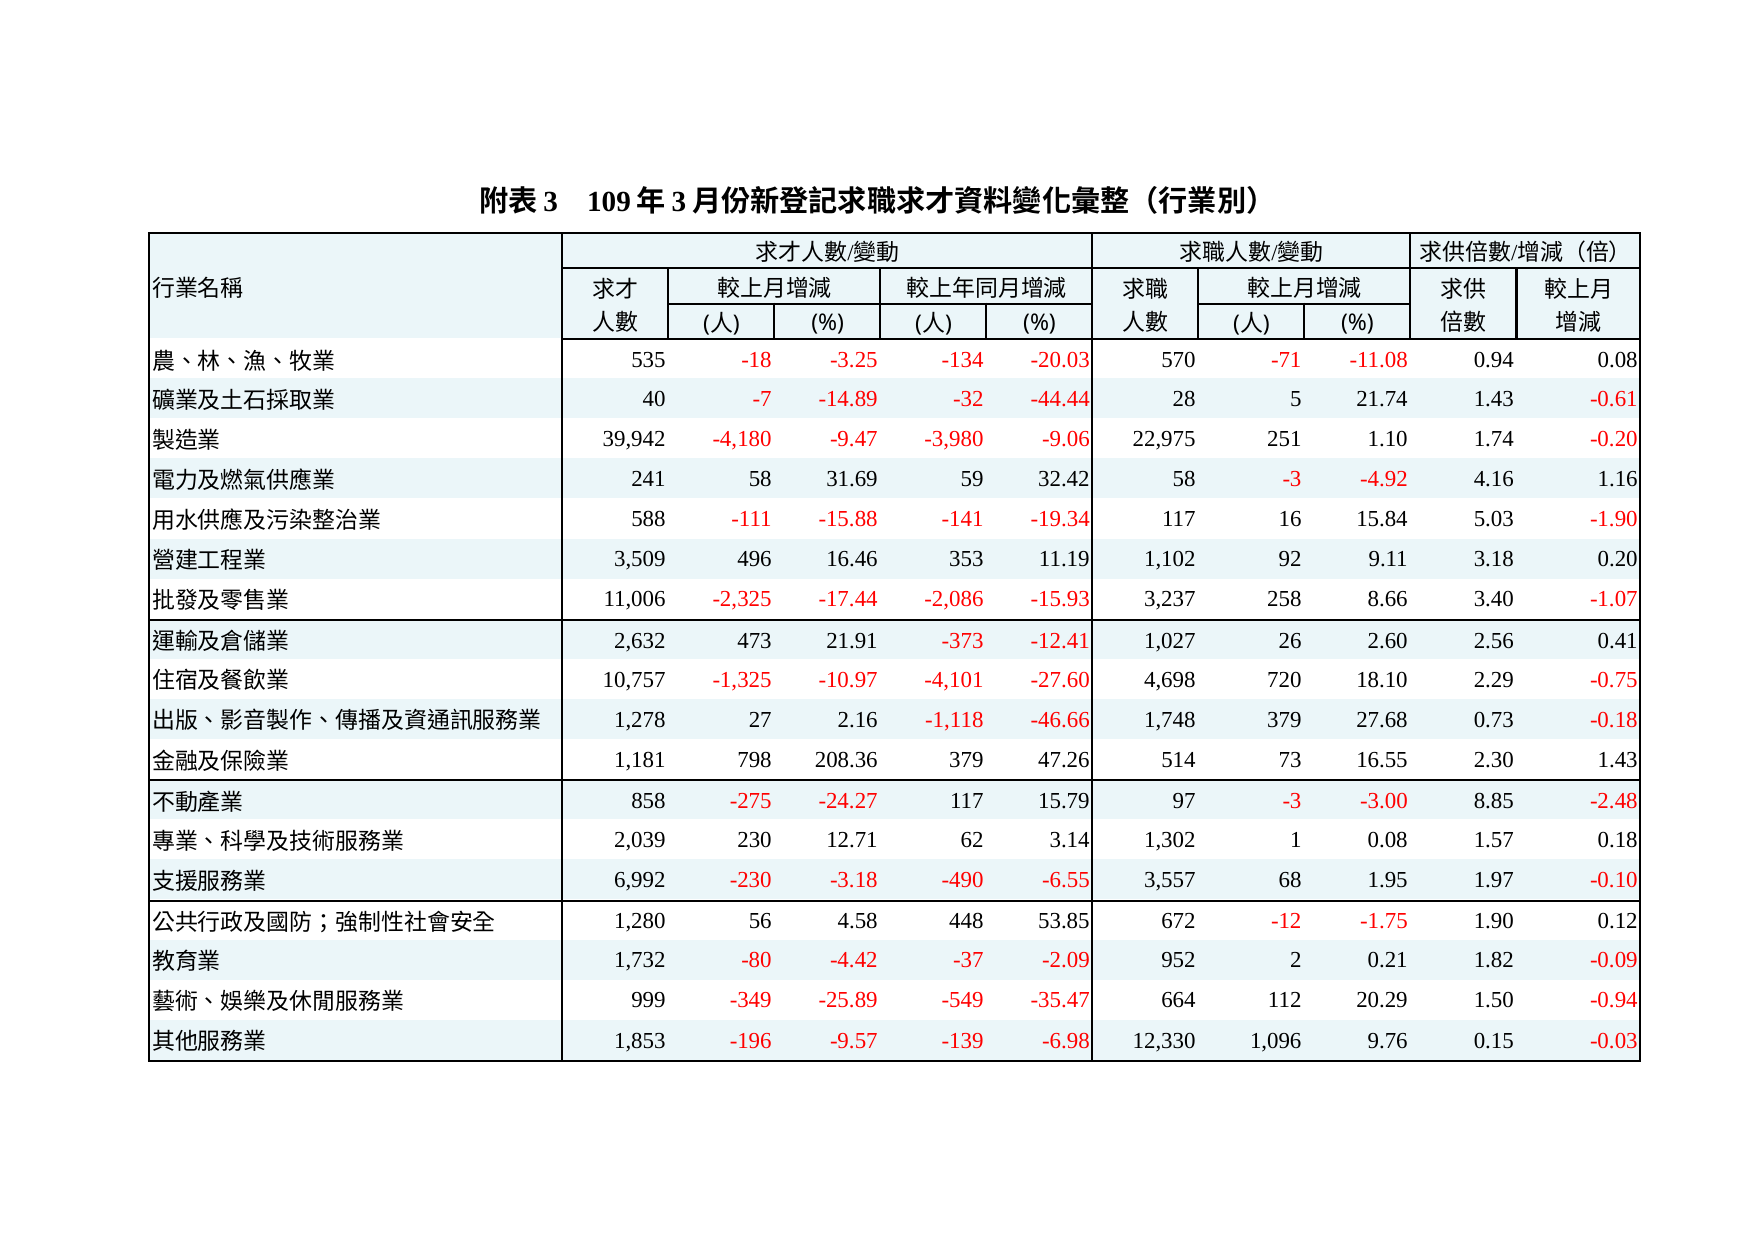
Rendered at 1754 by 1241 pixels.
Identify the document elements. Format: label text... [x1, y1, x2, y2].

table_cell (%) [987, 305, 1091, 338]
table_cell 求才 人數 [563, 269, 667, 338]
table_cell 2,632 [563, 621, 668, 659]
table_cell -490 [880, 859, 986, 899]
table_cell 47.26 [986, 739, 1091, 779]
table_cell 58 [1093, 458, 1198, 498]
table_cell 8.66 [1304, 579, 1410, 619]
table_cell -14.89 [774, 378, 880, 418]
table_cell -2,086 [880, 579, 986, 619]
table_cell 2,039 [563, 819, 668, 859]
table_cell 運輸及倉儲業 [150, 621, 561, 659]
table_cell 11.19 [986, 539, 1091, 579]
table_cell -4,180 [668, 418, 774, 458]
table_cell -349 [668, 980, 774, 1020]
table_cell 73 [1198, 739, 1304, 779]
table_cell 12,330 [1093, 1020, 1198, 1060]
table_cell -4,101 [880, 659, 986, 699]
table_cell 9.11 [1304, 539, 1410, 579]
table_cell 10,757 [563, 659, 668, 699]
table_cell -11.08 [1304, 340, 1410, 378]
table_cell 1.43 [1410, 378, 1516, 418]
table_cell 電力及燃氣供應業 [150, 458, 561, 498]
table_cell 117 [880, 781, 986, 819]
table_cell 2.60 [1304, 621, 1410, 659]
table_cell 117 [1093, 499, 1198, 538]
table_cell 製造業 [150, 418, 561, 458]
table_cell 3.18 [1410, 539, 1516, 579]
table_cell 22,975 [1093, 418, 1198, 458]
table_cell -25.89 [774, 980, 880, 1020]
table_cell 教育業 [150, 940, 561, 980]
table_cell -549 [880, 980, 986, 1020]
table_cell 其他服務業 [150, 1020, 561, 1060]
table_cell 31.69 [774, 458, 880, 498]
table_cell -0.09 [1516, 940, 1639, 980]
table_cell 3,509 [563, 539, 668, 579]
table_cell 1.50 [1410, 980, 1516, 1020]
table_cell 208.36 [774, 739, 880, 779]
table_cell 952 [1093, 940, 1198, 980]
table_cell 40 [563, 378, 668, 418]
table_header 行業名稱 [150, 234, 561, 338]
table_cell -0.94 [1516, 980, 1639, 1020]
table_cell 公共行政及國防；強制性社會安全 [150, 902, 561, 939]
table_cell -111 [668, 499, 774, 538]
table_cell 1.97 [1410, 859, 1516, 899]
table_cell -196 [668, 1020, 774, 1060]
table_cell 27.68 [1304, 699, 1410, 739]
table_cell 藝術、娛樂及休閒服務業 [150, 980, 561, 1020]
table_cell 473 [668, 621, 774, 659]
table_cell 379 [1198, 699, 1304, 739]
table_cell -275 [668, 781, 774, 819]
table_cell 1,278 [563, 699, 668, 739]
table_cell 營建工程業 [150, 539, 561, 579]
table_cell 礦業及土石採取業 [150, 378, 561, 418]
table_cell 1.74 [1410, 418, 1516, 458]
table_cell 1,732 [563, 940, 668, 980]
table_cell 798 [668, 739, 774, 779]
table_cell 2.30 [1410, 739, 1516, 779]
table_cell 858 [563, 781, 668, 819]
table_cell 1.57 [1410, 819, 1516, 859]
table_cell 1,027 [1093, 621, 1198, 659]
table_cell -3 [1198, 781, 1304, 819]
table_cell -1.90 [1516, 499, 1639, 538]
table_cell 241 [563, 458, 668, 498]
table_cell 1,280 [563, 902, 668, 939]
table_cell -12 [1198, 902, 1304, 939]
table_cell 12.71 [774, 819, 880, 859]
table_cell 15.79 [986, 781, 1091, 819]
table_cell 664 [1093, 980, 1198, 1020]
table_cell 570 [1093, 340, 1198, 378]
table_cell 專業、科學及技術服務業 [150, 819, 561, 859]
table_cell -35.47 [986, 980, 1091, 1020]
table_cell 1.43 [1516, 739, 1639, 779]
table_cell -15.88 [774, 499, 880, 538]
table_cell 4,698 [1093, 659, 1198, 699]
table_cell -1.07 [1516, 579, 1639, 619]
table_cell 1.82 [1410, 940, 1516, 980]
table_cell 53.85 [986, 902, 1091, 939]
table_cell 3,237 [1093, 579, 1198, 619]
table_cell -24.27 [774, 781, 880, 819]
table_cell 較上月增減 [1199, 269, 1409, 303]
table_cell 68 [1198, 859, 1304, 899]
table_cell 514 [1093, 739, 1198, 779]
table_cell 2 [1198, 940, 1304, 980]
table_cell -17.44 [774, 579, 880, 619]
table_cell -1,118 [880, 699, 986, 739]
table_cell 230 [668, 819, 774, 859]
table_cell -32 [880, 378, 986, 418]
table_cell 0.94 [1410, 340, 1516, 378]
table_cell -12.41 [986, 621, 1091, 659]
table_cell 16 [1198, 499, 1304, 538]
table_cell 2.56 [1410, 621, 1516, 659]
table_cell -2.09 [986, 940, 1091, 980]
table_cell -71 [1198, 340, 1304, 378]
table_cell 112 [1198, 980, 1304, 1020]
table_cell 0.20 [1516, 539, 1639, 579]
table_cell -3 [1198, 458, 1304, 498]
table_cell (%) [775, 305, 879, 338]
table_cell 0.73 [1410, 699, 1516, 739]
table_cell -46.66 [986, 699, 1091, 739]
table_cell 496 [668, 539, 774, 579]
table_cell 0.21 [1304, 940, 1410, 980]
table_cell 0.08 [1516, 340, 1639, 378]
table_cell 金融及保險業 [150, 739, 561, 779]
table_cell 21.91 [774, 621, 880, 659]
table_cell 448 [880, 902, 986, 939]
table_cell 出版、影音製作、傳播及資通訊服務業 [150, 699, 561, 739]
table_cell 39,942 [563, 418, 668, 458]
table_cell -15.93 [986, 579, 1091, 619]
table_cell -19.34 [986, 499, 1091, 538]
table_cell (人) [881, 305, 985, 338]
table_cell 6,992 [563, 859, 668, 899]
table_cell 672 [1093, 902, 1198, 939]
table_cell -44.44 [986, 378, 1091, 418]
table_cell 1,181 [563, 739, 668, 779]
table_cell 999 [563, 980, 668, 1020]
table_cell -230 [668, 859, 774, 899]
table_cell 求供 倍數 [1411, 269, 1515, 338]
table_cell -9.47 [774, 418, 880, 458]
table_cell 58 [668, 458, 774, 498]
table_cell 28 [1093, 378, 1198, 418]
table_cell 3.14 [986, 819, 1091, 859]
table_cell -3.18 [774, 859, 880, 899]
table_cell -1.75 [1304, 902, 1410, 939]
table_cell 1.16 [1516, 458, 1639, 498]
table_cell 1.10 [1304, 418, 1410, 458]
table_cell 588 [563, 499, 668, 538]
table_cell -0.61 [1516, 378, 1639, 418]
table_cell 0.18 [1516, 819, 1639, 859]
table_cell -27.60 [986, 659, 1091, 699]
table_cell -3,980 [880, 418, 986, 458]
table_cell 720 [1198, 659, 1304, 699]
table_cell -2.48 [1516, 781, 1639, 819]
table_cell -0.10 [1516, 859, 1639, 899]
table_cell -2,325 [668, 579, 774, 619]
table_cell 農、林、漁、牧業 [150, 338, 561, 378]
table_cell -10.97 [774, 659, 880, 699]
table_cell -141 [880, 499, 986, 538]
table_cell -80 [668, 940, 774, 980]
table_cell 0.15 [1410, 1020, 1516, 1060]
table_cell 379 [880, 739, 986, 779]
table_cell 251 [1198, 418, 1304, 458]
table_cell 較上年同月增減 [881, 269, 1091, 303]
table_cell (%) [1305, 305, 1409, 338]
table_cell -1,325 [668, 659, 774, 699]
table_cell 5 [1198, 378, 1304, 418]
table_cell 住宿及餐飲業 [150, 659, 561, 699]
table_cell 5.03 [1410, 499, 1516, 538]
table_cell 支援服務業 [150, 859, 561, 899]
table_cell 1,102 [1093, 539, 1198, 579]
table_cell 16.46 [774, 539, 880, 579]
table_cell 0.12 [1516, 902, 1639, 939]
table_cell 1,096 [1198, 1020, 1304, 1060]
table_cell (人) [669, 305, 773, 338]
table_cell 1.90 [1410, 902, 1516, 939]
table_cell 92 [1198, 539, 1304, 579]
table_cell -9.57 [774, 1020, 880, 1060]
table_cell 2.16 [774, 699, 880, 739]
table_cell -139 [880, 1020, 986, 1060]
table_cell 20.29 [1304, 980, 1410, 1020]
table_cell 0.41 [1516, 621, 1639, 659]
table_cell 535 [563, 340, 668, 378]
table_cell 16.55 [1304, 739, 1410, 779]
table_cell 15.84 [1304, 499, 1410, 538]
table_cell 較上月增減 [669, 269, 879, 303]
table_cell -37 [880, 940, 986, 980]
table_cell 1.95 [1304, 859, 1410, 899]
table_cell 較上月 增減 [1518, 269, 1639, 338]
table_cell 8.85 [1410, 781, 1516, 819]
table_cell -3.00 [1304, 781, 1410, 819]
table_cell -3.25 [774, 340, 880, 378]
table_cell -4.42 [774, 940, 880, 980]
table_cell -4.92 [1304, 458, 1410, 498]
table_cell -9.06 [986, 418, 1091, 458]
table_cell 32.42 [986, 458, 1091, 498]
table_header 求才人數/變動 [563, 234, 1091, 267]
table_cell 59 [880, 458, 986, 498]
table_cell 27 [668, 699, 774, 739]
table_cell 4.16 [1410, 458, 1516, 498]
table_cell 11,006 [563, 579, 668, 619]
table_cell -18 [668, 340, 774, 378]
table_cell 1,302 [1093, 819, 1198, 859]
table_cell 用水供應及污染整治業 [150, 499, 561, 538]
table_cell -20.03 [986, 340, 1091, 378]
table_cell -0.18 [1516, 699, 1639, 739]
table_cell 258 [1198, 579, 1304, 619]
table_cell -6.98 [986, 1020, 1091, 1060]
text 附表3 109年3月份新登記求職求才資料變化彙整（行業別） [150, 177, 1604, 219]
table_cell 求職 人數 [1093, 269, 1197, 338]
table_cell 批發及零售業 [150, 579, 561, 619]
table_cell 1 [1198, 819, 1304, 859]
table_cell -0.20 [1516, 418, 1639, 458]
table_cell (人) [1199, 305, 1303, 338]
table_cell 1,748 [1093, 699, 1198, 739]
table_cell 不動產業 [150, 781, 561, 819]
table_cell 62 [880, 819, 986, 859]
table_cell 3,557 [1093, 859, 1198, 899]
table_cell 26 [1198, 621, 1304, 659]
table_cell -134 [880, 340, 986, 378]
table_cell 18.10 [1304, 659, 1410, 699]
table_cell 4.58 [774, 902, 880, 939]
table_header 求供倍數/增減（倍） [1411, 234, 1639, 267]
table_cell 2.29 [1410, 659, 1516, 699]
table_cell 56 [668, 902, 774, 939]
table_cell 3.40 [1410, 579, 1516, 619]
table_cell 9.76 [1304, 1020, 1410, 1060]
table_cell -0.03 [1516, 1020, 1639, 1060]
table_cell -0.75 [1516, 659, 1639, 699]
table_cell -6.55 [986, 859, 1091, 899]
table_cell -373 [880, 621, 986, 659]
table_header 求職人數/變動 [1093, 234, 1409, 267]
table_cell 0.08 [1304, 819, 1410, 859]
table_cell 1,853 [563, 1020, 668, 1060]
table_cell -7 [668, 378, 774, 418]
table_cell 21.74 [1304, 378, 1410, 418]
table_cell 97 [1093, 781, 1198, 819]
table_cell 353 [880, 539, 986, 579]
